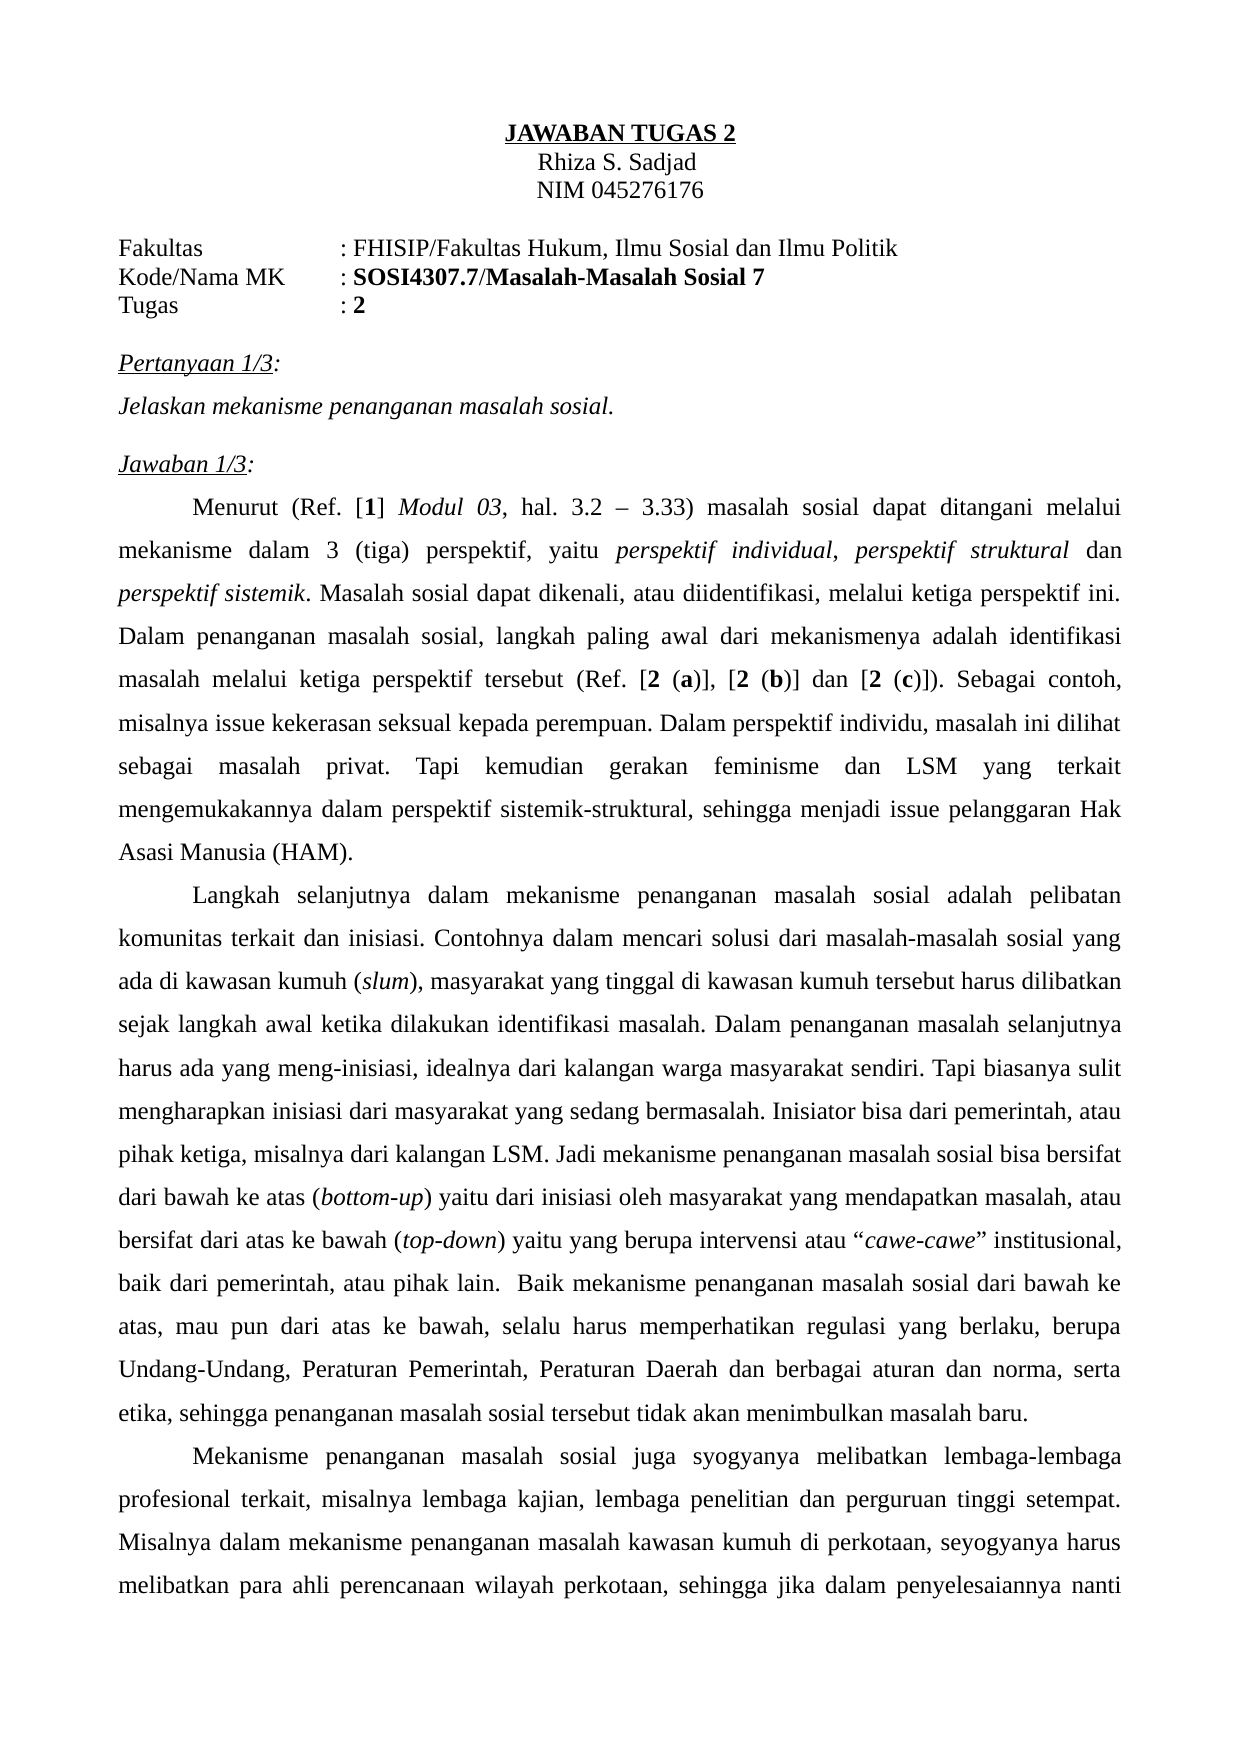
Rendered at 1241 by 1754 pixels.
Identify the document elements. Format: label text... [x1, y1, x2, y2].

text JAWABAN TUGAS 2 [118, 118, 1122, 147]
text Jawaban 1/3: [118, 449, 1122, 478]
text Menurut (Ref. [1] Modul 03, hal. 3.2 – 3.33) masalah sosial dapat ditangani melalui mekanisme dalam 3 (tiga) perspektif, yaitu perspektif individual, perspektif struktural dan perspektif sistemik. Masalah sosial dapat dikenali, atau diidentifikasi, melalui ketiga perspektif ini. Dalam penanganan masalah sosial, langkah paling awal dari mekanismenya adalah identifikasi masalah melalui ketiga perspektif tersebut (Ref. [2 (a)], [2 (b)] dan [2 (c)]). Sebagai contoh, misalnya issue kekerasan seksual kepada perempuan. Dalam perspektif individu, masalah ini dilihat sebagai masalah privat. Tapi kemudian gerakan feminisme dan LSM yang terkait mengemukakannya dalam perspektif sistemik-struktural, sehingga menjadi issue pelanggaran Hak Asasi Manusia (HAM). [118, 492, 1122, 866]
text Fakultas : FHISIP/Fakultas Hukum, Ilmu Sosial dan Ilmu Politik [118, 233, 1122, 262]
text NIM 045276176 [118, 176, 1122, 204]
text Pertanyaan 1/3: [118, 348, 1122, 377]
text Tugas : 2 [118, 291, 1122, 319]
text Kode/Nama MK : SOSI4307.7/Masalah-Masalah Sosial 7 [118, 262, 1122, 291]
text Mekanisme penanganan masalah sosial juga syogyanya melibatkan lembaga-lembaga profesional terkait, misalnya lembaga kajian, lembaga penelitian dan perguruan tinggi setempat. Misalnya dalam mekanisme penanganan masalah kawasan kumuh di perkotaan, seyogyanya harus melibatkan para ahli perencanaan wilayah perkotaan, sehingga jika dalam penyelesaiannya nanti [118, 1441, 1122, 1599]
text Langkah selanjutnya dalam mekanisme penanganan masalah sosial adalah pelibatan komunitas terkait dan inisiasi. Contohnya dalam mencari solusi dari masalah-masalah sosial yang ada di kawasan kumuh (slum), masyarakat yang tinggal di kawasan kumuh tersebut harus dilibatkan sejak langkah awal ketika dilakukan identifikasi masalah. Dalam penanganan masalah selanjutnya harus ada yang meng-inisiasi, idealnya dari kalangan warga masyarakat sendiri. Tapi biasanya sulit mengharapkan inisiasi dari masyarakat yang sedang bermasalah. Inisiator bisa dari pemerintah, atau pihak ketiga, misalnya dari kalangan LSM. Jadi mekanisme penanganan masalah sosial bisa bersifat dari bawah ke atas (bottom-up) yaitu dari inisiasi oleh masyarakat yang mendapatkan masalah, atau bersifat dari atas ke bawah (top-down) yaitu yang berupa intervensi atau “cawe-cawe” institusional, baik dari pemerintah, atau pihak lain. Baik mekanisme penanganan masalah sosial dari bawah ke atas, mau pun dari atas ke bawah, selalu harus memperhatikan regulasi yang berlaku, berupa Undang-Undang, Peraturan Pemerintah, Peraturan Daerah dan berbagai aturan dan norma, serta etika, sehingga penanganan masalah sosial tersebut tidak akan menimbulkan masalah baru. [118, 880, 1122, 1426]
text Rhiza S. Sadjad [118, 147, 1122, 176]
text Jelaskan mekanisme penanganan masalah sosial. [118, 391, 1122, 420]
